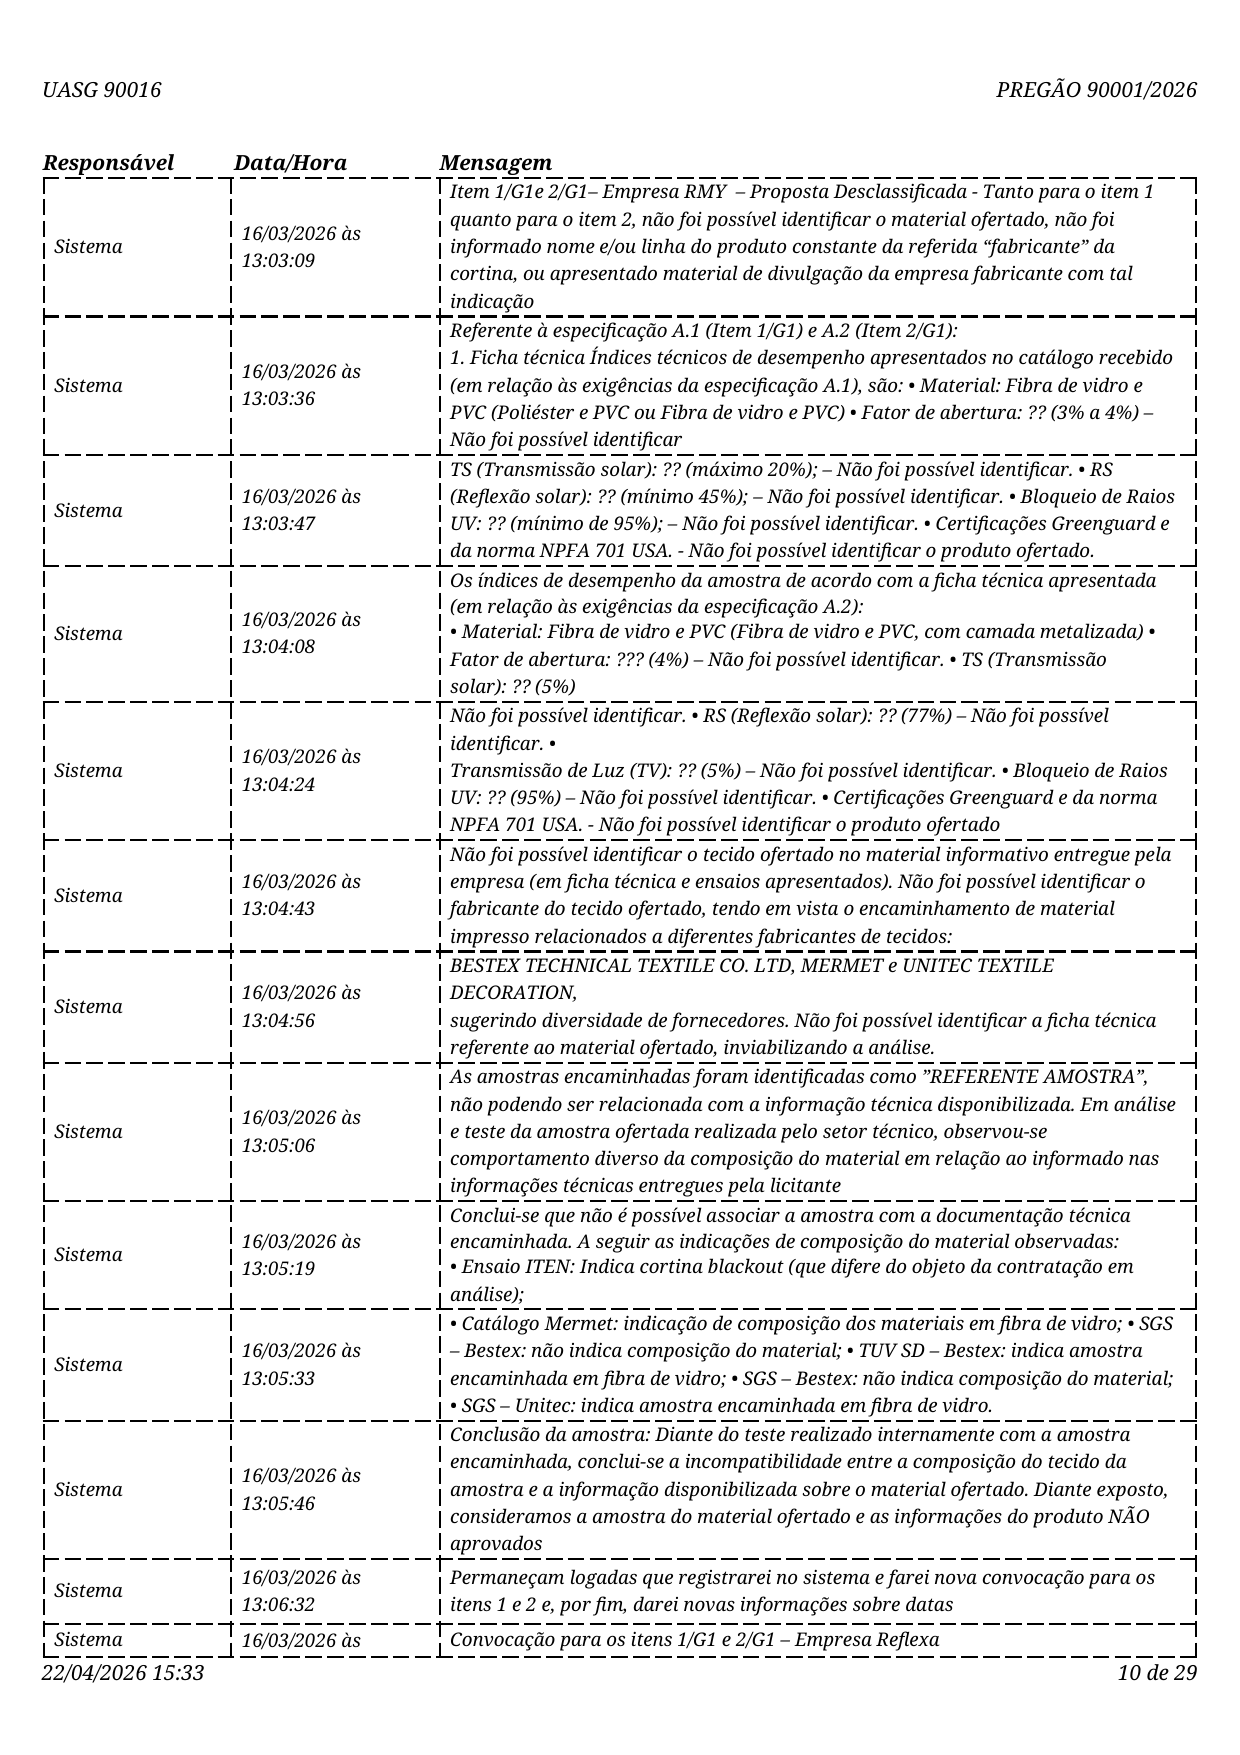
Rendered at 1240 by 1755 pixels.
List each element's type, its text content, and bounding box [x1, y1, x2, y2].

table_cell Conclui-se que não é possível associar a amostra com a documentação técnica encaminhada. A seguir as indicações de composição do material observadas: • Ensaio ITEN: Indica cortina blackout (que difere do objeto da contratação em análise); [440, 1200, 1196, 1308]
table_cell Não foi possível identificar o tecido ofertado no material informativo entregue pela empresa (em ficha técnica e ensaios apresentados). Não foi possível identificar o fabricante do tecido ofertado, tendo em vista o encaminhamento de material impresso relacionados a diferentes fabricantes de tecidos: [440, 839, 1196, 950]
table_cell Item 1/G1e 2/G1– Empresa RMY – Proposta Desclassificada - Tanto para o item 1 quanto para o item 2, não foi possível identificar o material ofertado, não foi informado nome e/ou linha do produto constante da referida “fabricante” da cortina, ou apresentado material de divulgação da empresa fabricante com tal indicação [440, 177, 1196, 315]
table_cell 16/03/2026 às 13:03:47 [231, 454, 439, 565]
table_cell Sistema [44, 1062, 231, 1200]
table_cell 16/03/2026 às 13:03:36 [231, 315, 439, 454]
table_cell Sistema [44, 1308, 231, 1419]
table_cell 16/03/2026 às [231, 1623, 439, 1656]
table_cell 16/03/2026 às 13:06:32 [231, 1558, 439, 1623]
table_cell 16/03/2026 às 13:04:43 [231, 839, 439, 950]
table_cell Sistema [44, 1200, 231, 1308]
table_cell 16/03/2026 às 13:05:06 [231, 1062, 439, 1200]
table_cell 16/03/2026 às 13:05:19 [231, 1200, 439, 1308]
table_cell Sistema [44, 1420, 231, 1558]
table_cell Sistema [44, 1623, 231, 1656]
table_cell Sistema [44, 315, 231, 454]
table_cell Sistema [44, 454, 231, 565]
table_cell 16/03/2026 às 13:03:09 [231, 177, 439, 315]
table_cell Os índices de desempenho da amostra de acordo com a ficha técnica apresentada (em relação às exigências da especificação A.2): • Material: Fibra de vidro e PVC (Fibra de vidro e PVC, com camada metalizada) • Fator de abertura: ??? (4%) – Não foi possível identificar. • TS (Transmissão solar): ?? (5%) [440, 565, 1196, 701]
table_cell Sistema [44, 839, 231, 950]
table_cell Referente à especificação A.1 (Item 1/G1) e A.2 (Item 2/G1): 1. Ficha técnica Índices técnicos de desempenho apresentados no catálogo recebido (em relação às exigências da especificação A.1), são: • Material: Fibra de vidro e PVC (Poliéster e PVC ou Fibra de vidro e PVC) • Fator de abertura: ?? (3% a 4%) – Não foi possível identificar [440, 315, 1196, 454]
table_cell 16/03/2026 às 13:04:08 [231, 565, 439, 701]
table_cell BESTEX TECHNICAL TEXTILE CO. LTD, MERMET e UNITEC TEXTILE DECORATION, sugerindo diversidade de fornecedores. Não foi possível identificar a ficha técnica referente ao material ofertado, inviabilizando a análise. [440, 950, 1196, 1062]
table_cell Sistema [44, 565, 231, 701]
table_cell TS (Transmissão solar): ?? (máximo 20%); – Não foi possível identificar. • RS (Reflexão solar): ?? (mínimo 45%); – Não foi possível identificar. • Bloqueio de Raios UV: ?? (mínimo de 95%); – Não foi possível identificar. • Certificações Greenguard e da norma NPFA 701 USA. - Não foi possível identificar o produto ofertado. [440, 454, 1196, 565]
table_cell As amostras encaminhadas foram identificadas como ”REFERENTE AMOSTRA”, não podendo ser relacionada com a informação técnica disponibilizada. Em análise e teste da amostra ofertada realizada pelo setor técnico, observou-se comportamento diverso da composição do material em relação ao informado nas informações técnicas entregues pela licitante [440, 1062, 1196, 1200]
table_cell Sistema [44, 1558, 231, 1623]
table_cell Não foi possível identificar. • RS (Reflexão solar): ?? (77%) – Não foi possível identificar. • Transmissão de Luz (TV): ?? (5%) – Não foi possível identificar. • Bloqueio de Raios UV: ?? (95%) – Não foi possível identificar. • Certificações Greenguard e da norma NPFA 701 USA. - Não foi possível identificar o produto ofertado [440, 701, 1196, 839]
table_cell 16/03/2026 às 13:05:46 [231, 1420, 439, 1558]
table_cell 16/03/2026 às 13:04:24 [231, 701, 439, 839]
table_cell Sistema [44, 701, 231, 839]
table_cell 16/03/2026 às 13:05:33 [231, 1308, 439, 1419]
table_cell Permaneçam logadas que registrarei no sistema e farei nova convocação para os itens 1 e 2 e, por fim, darei novas informações sobre datas [440, 1558, 1196, 1623]
table_cell Sistema [44, 177, 231, 315]
table_cell • Catálogo Mermet: indicação de composição dos materiais em fibra de vidro; • SGS – Bestex: não indica composição do material; • TUV SD – Bestex: indica amostra encaminhada em fibra de vidro; • SGS – Bestex: não indica composição do material; • SGS – Unitec: indica amostra encaminhada em fibra de vidro. [440, 1308, 1196, 1419]
table_cell Conclusão da amostra: Diante do teste realizado internamente com a amostra encaminhada, conclui-se a incompatibilidade entre a composição do tecido da amostra e a informação disponibilizada sobre o material ofertado. Diante exposto, consideramos a amostra do material ofertado e as informações do produto NÃO aprovados [440, 1420, 1196, 1558]
table_cell Sistema [44, 950, 231, 1062]
table_cell Convocação para os itens 1/G1 e 2/G1 – Empresa Reflexa [440, 1623, 1196, 1656]
table_cell 16/03/2026 às 13:04:56 [231, 950, 439, 1062]
